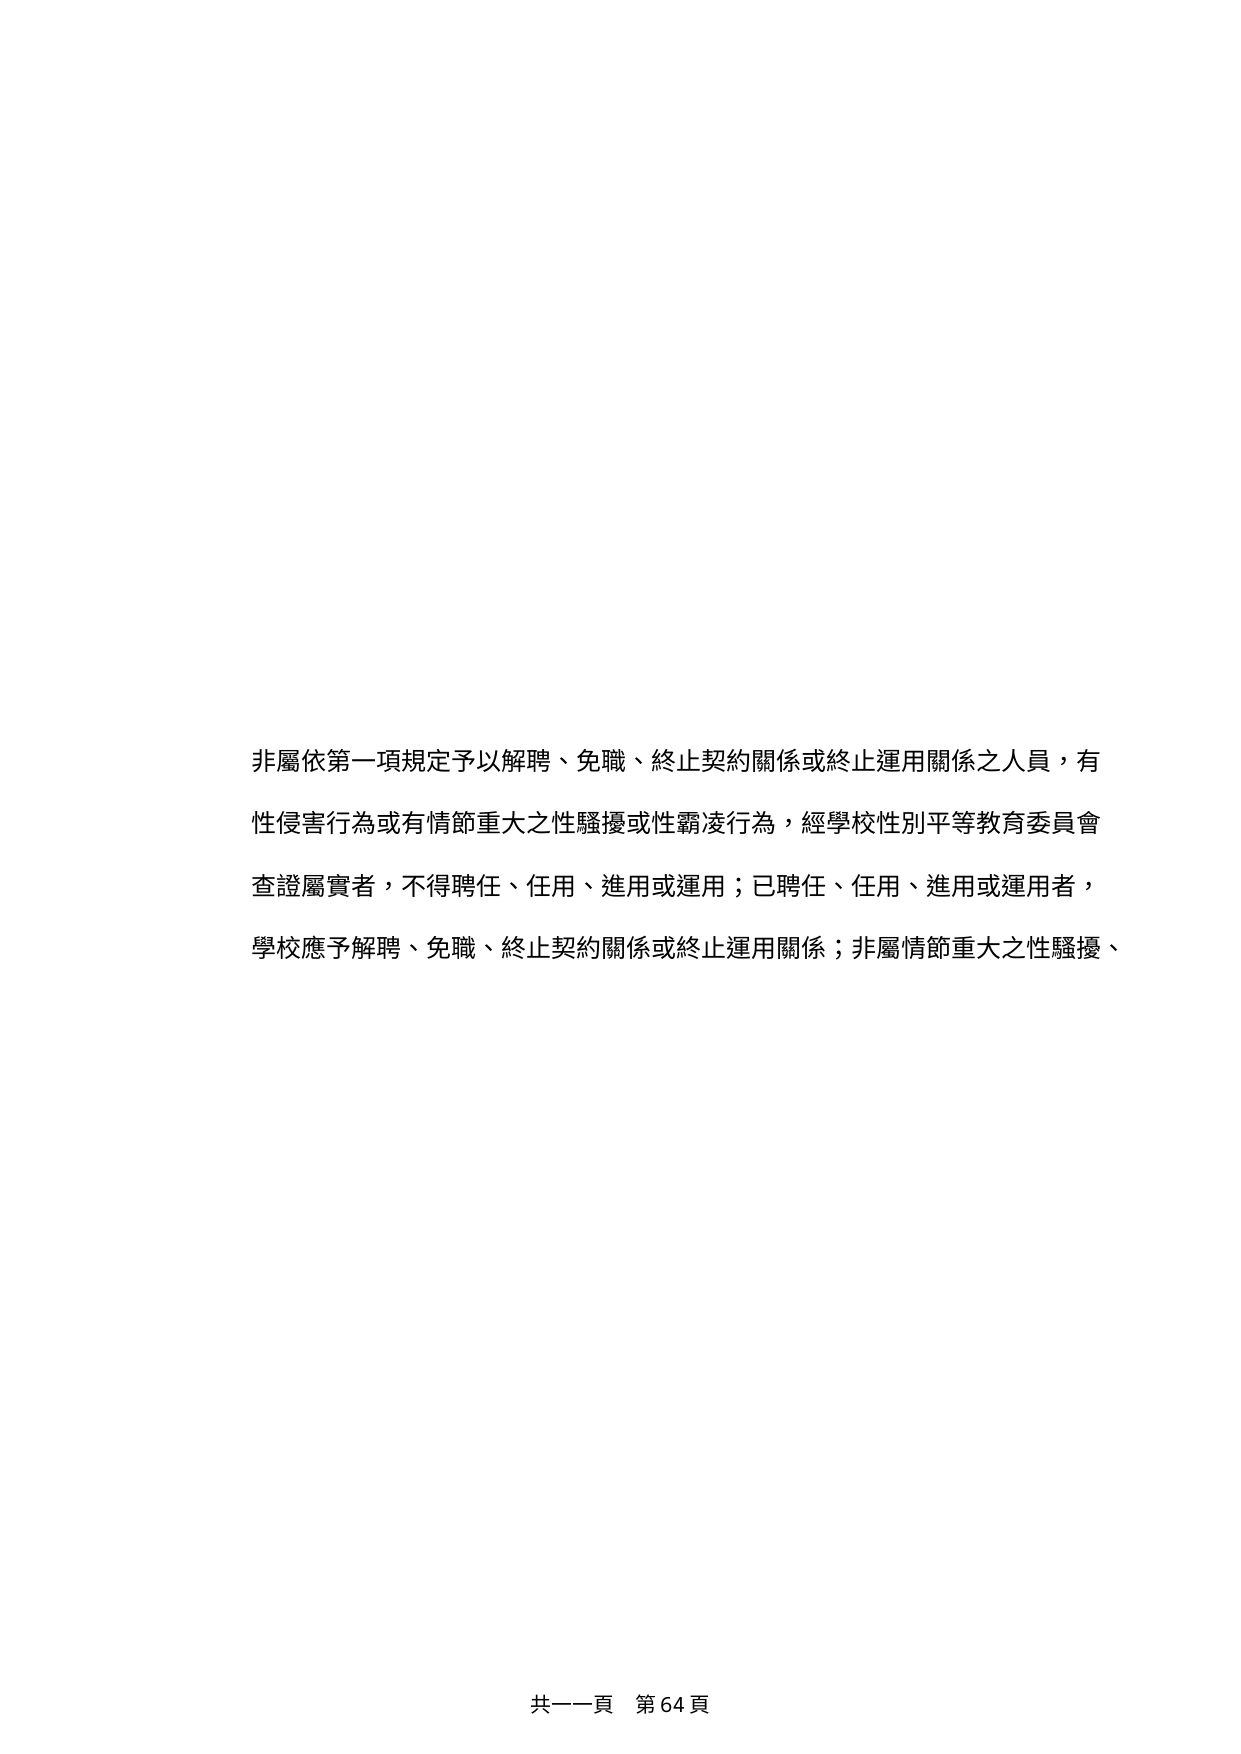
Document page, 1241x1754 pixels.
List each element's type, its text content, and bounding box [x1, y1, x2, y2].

text 非屬依第一項規定予以解聘、免職、終止契約關係或終止運用關係之人員，有性侵害行為或有情節重大之性騷擾或性霸凌行為，經學校性別平等教育委員會查證屬實者，不得聘任、任用、進用或運用；已聘任、任用、進用或運用者，學校應予解聘、免職、終止契約關係或終止運用關係；非屬情節重大之性騷擾、性霸凌行為，經學校性別平等教育委員會查證屬實並議決一年至四年不得聘任、任用、進用或運用者，於該議決期間，亦同。 [251, 717, 1122, 967]
